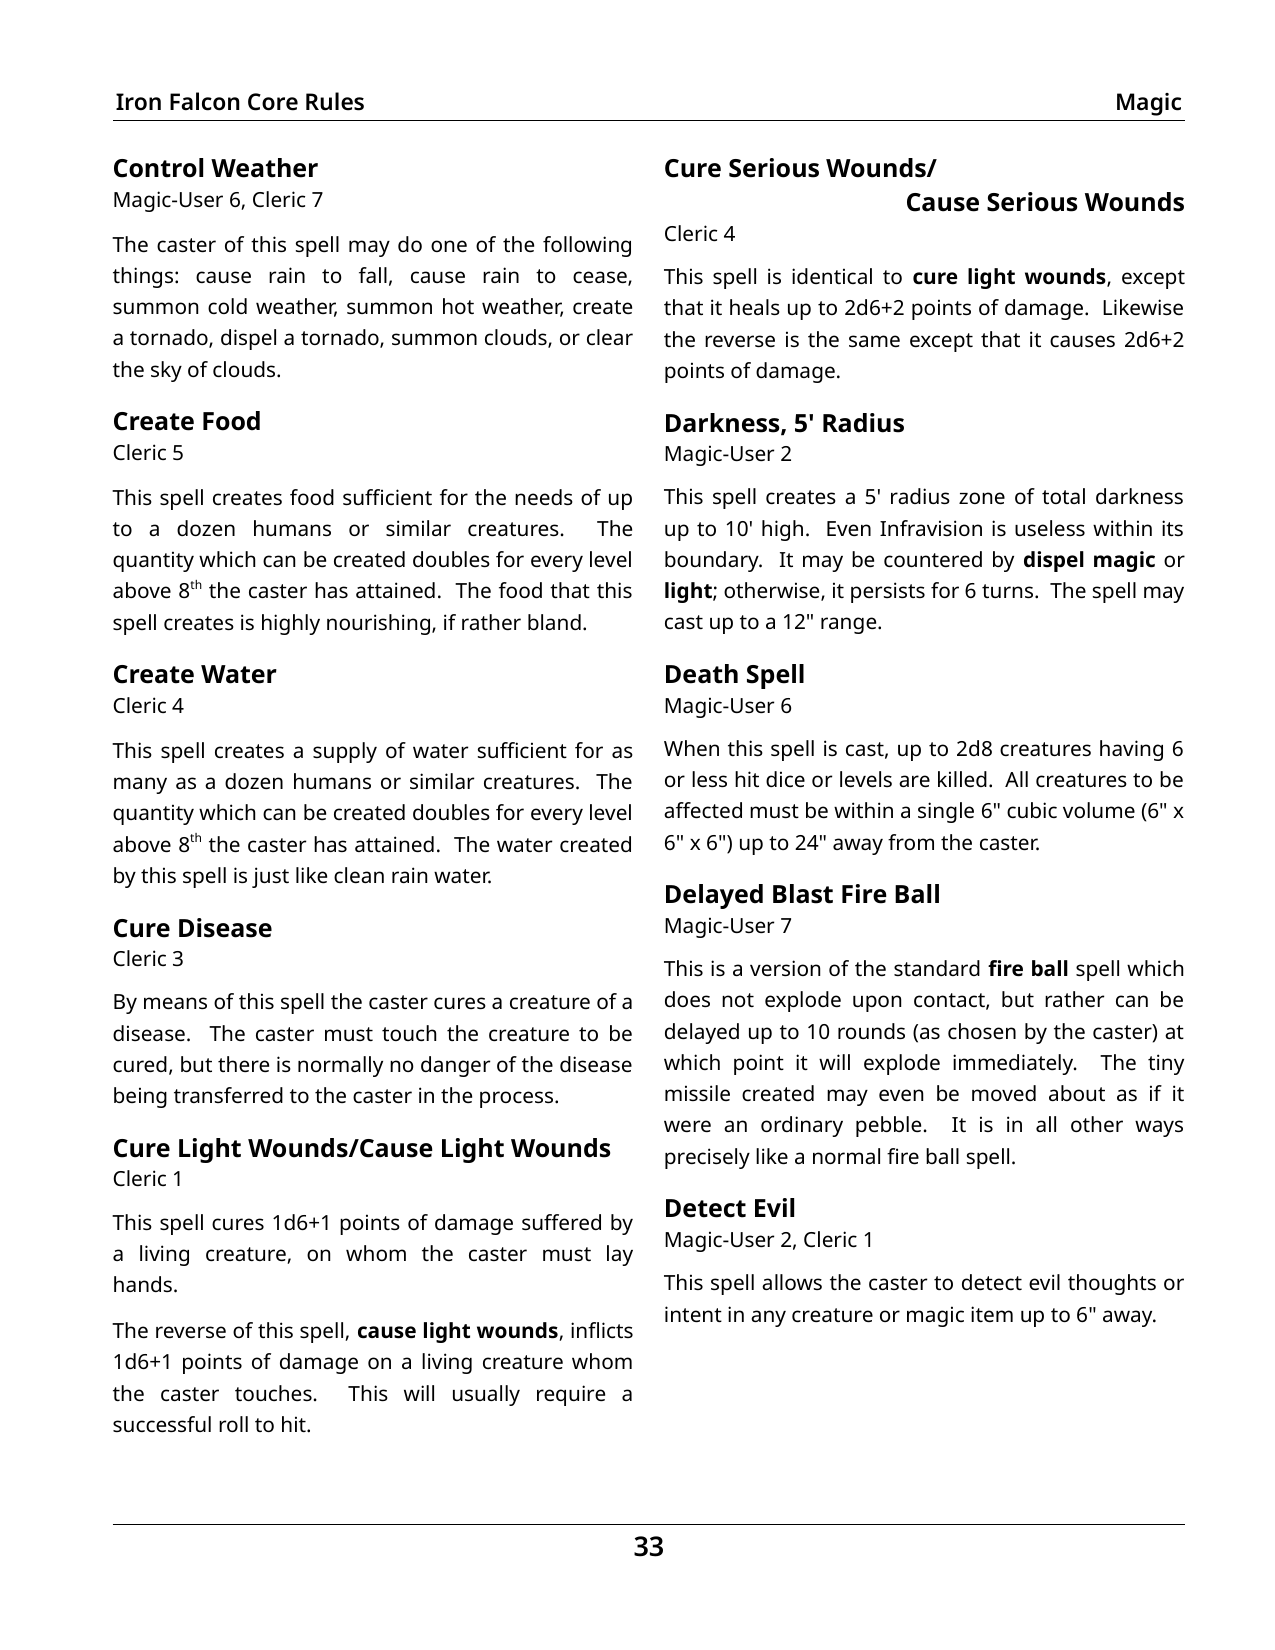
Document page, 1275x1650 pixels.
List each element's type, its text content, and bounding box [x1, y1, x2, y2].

subtitle Control Weather [112, 151, 634, 185]
subtitle This spell creates a 5' radius zone of total darkness up to 10' high. Even Infravision is useless within its boundary. It may be countered by dispel magic or light; otherwise, it persists for 6 turns. The spell may cast up to a 12" range. [664, 482, 1185, 636]
text Magic-User 6 [664, 691, 1185, 719]
subtitle Delayed Blast Fire Ball [664, 877, 1185, 911]
subtitle Magic-User 2 [664, 439, 1185, 468]
subtitle Death Spell [664, 657, 1185, 691]
text The reverse of this spell, cause light wounds, inflicts 1d6+1 points of damage on a living creature whom the caster touches. This will usually require a successful roll to hit. [112, 1316, 634, 1438]
text Magic-User 2, Cleric 1 [664, 1225, 1185, 1254]
text This spell allows the caster to detect evil thoughts or intent in any creature or magic item up to 6" away. [664, 1268, 1185, 1328]
subtitle Create Water [112, 657, 634, 691]
subtitle Detect Evil [664, 1191, 1185, 1225]
text Cleric 3 [112, 944, 634, 973]
text This spell is identical to cure light wounds, except that it heals up to 2d6+2 points of damage. Likewise the reverse is the same except that it causes 2d6+2 points of damage. [664, 262, 1185, 384]
text Magic-User 6, Cleric 7 [112, 185, 634, 213]
subtitle Cause Serious Wounds [664, 185, 1185, 219]
text Cleric 1 [112, 1164, 634, 1193]
subtitle Darkness, 5' Radius [664, 405, 1185, 439]
text This spell creates a supply of water sufficient for as many as a dozen humans or similar creatures. The quantity which can be created doubles for every level above 8th the caster has attained. The water created by this spell is just like clean rain water. [112, 736, 634, 889]
subtitle Cure Serious Wounds/ [664, 151, 1185, 185]
subtitle Cure Light Wounds/Cause Light Wounds [112, 1131, 634, 1164]
text When this spell is cast, up to 2d8 creatures having 6 or less hit dice or levels are killed. All creatures to be affected must be within a single 6" cubic volume (6" x 6" x 6") up to 24" away from the caster. [664, 734, 1185, 856]
text By means of this spell the caster cures a creature of a disease. The caster must touch the creature to be cured, but there is normally no danger of the disease being transferred to the caster in the process. [112, 987, 634, 1110]
subtitle Create Food [112, 404, 634, 438]
text Cleric 5 [112, 438, 634, 466]
text The caster of this spell may do one of the following things: cause rain to fall, cause rain to cease, summon cold weather, summon hot weather, create a tornado, dispel a tornado, summon clouds, or clear the sky of clouds. [112, 230, 634, 383]
text Cleric 4 [664, 219, 1185, 247]
text This spell cures 1d6+1 points of damage suffered by a living creature, on whom the caster must lay hands. [112, 1208, 634, 1299]
subtitle Cure Disease [112, 910, 634, 944]
subtitle Magic-User 7 [664, 911, 1185, 939]
subtitle This is a version of the standard fire ball spell which does not explode upon contact, but rather can be delayed up to 10 rounds (as chosen by the caster) at which point it will explode immediately. The tiny missile created may even be moved about as if it were an ordinary pebble. It is in all other ways precisely like a normal fire ball spell. [664, 954, 1185, 1170]
text This spell creates food sufficient for the needs of up to a dozen humans or similar creatures. The quantity which can be created doubles for every level above 8th the caster has attained. The food that this spell creates is highly nourishing, if rather bland. [112, 483, 634, 636]
text Cleric 4 [112, 691, 634, 719]
